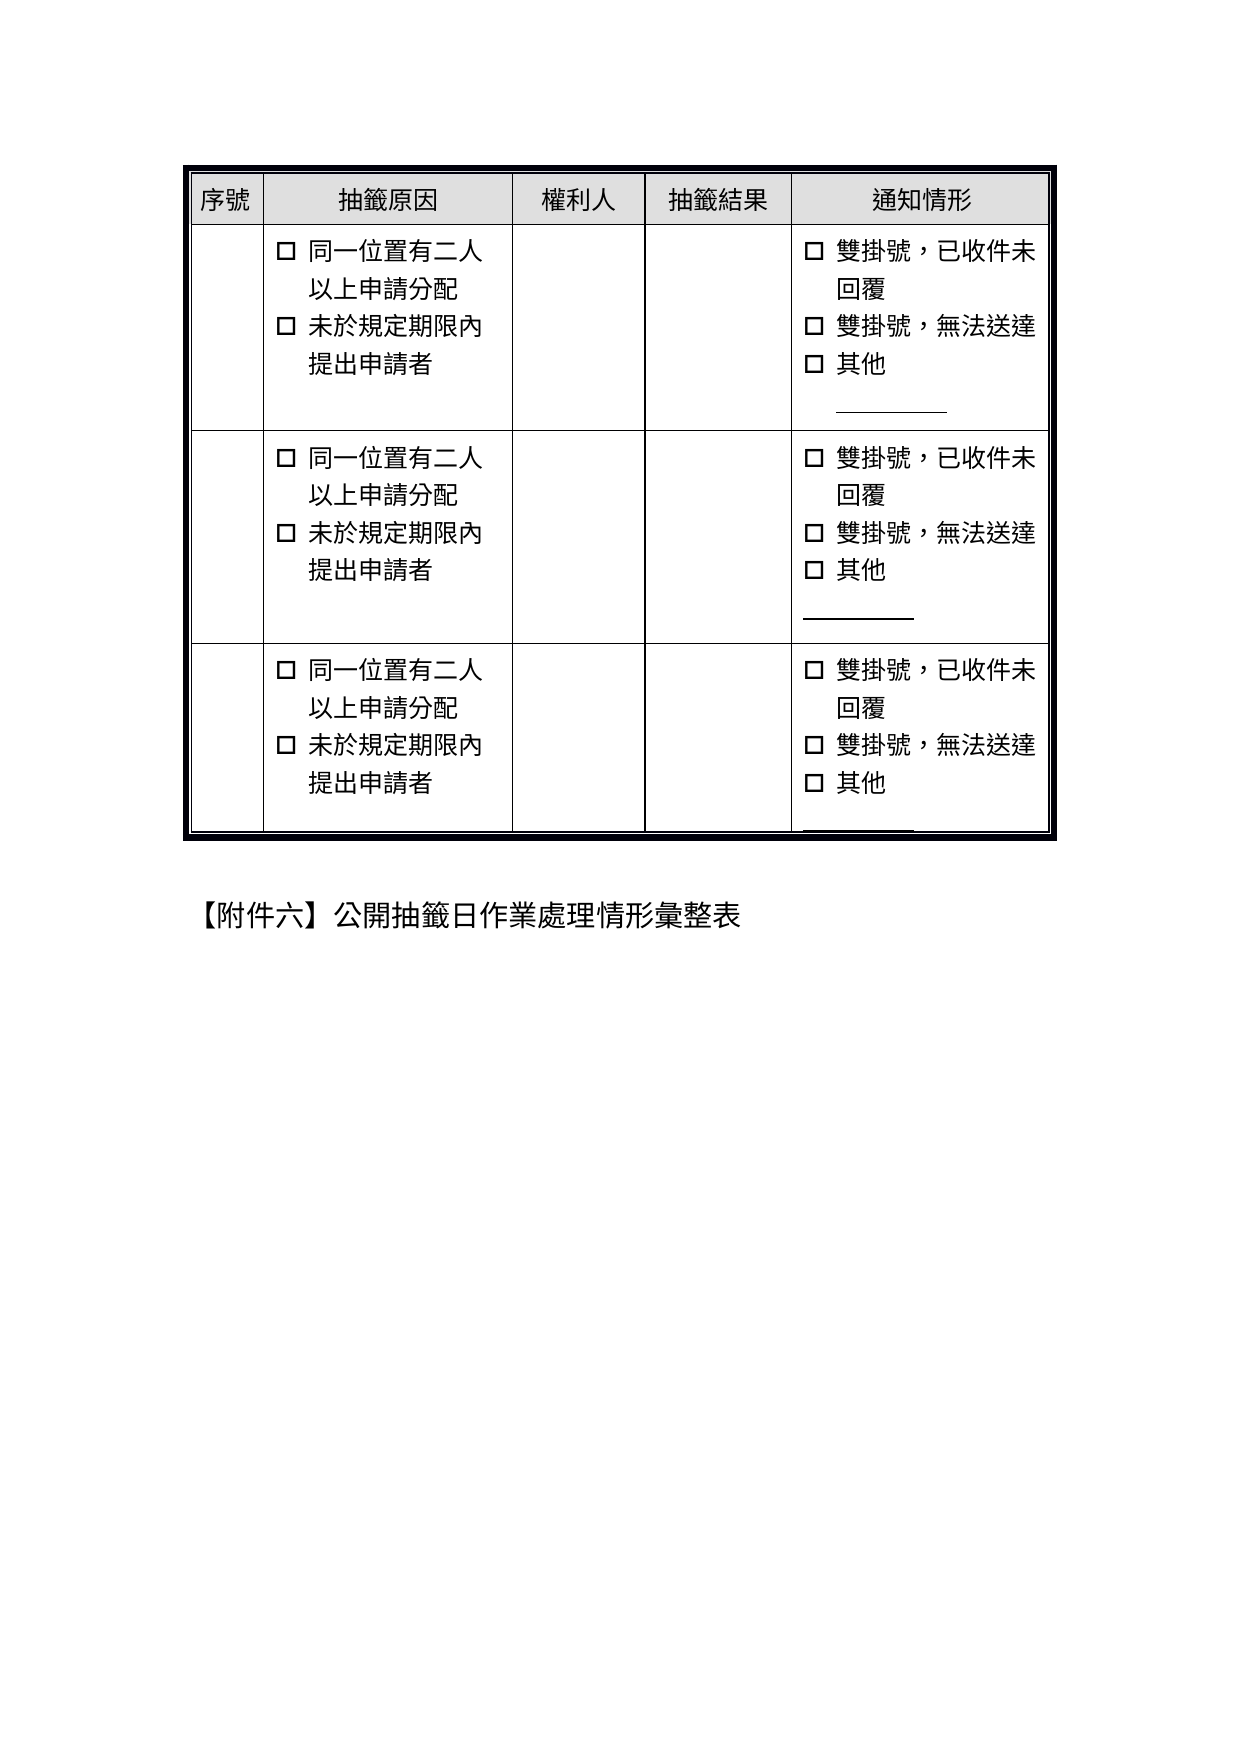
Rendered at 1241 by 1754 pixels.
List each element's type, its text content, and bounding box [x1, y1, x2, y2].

table_cell 同一位置有二人以上申請分配 未於規定期限內提出申請者 [264, 431, 512, 643]
table_cell [646, 431, 791, 643]
table_cell [513, 431, 644, 643]
table_cell 同一位置有二人以上申請分配 未於規定期限內提出申請者 [264, 644, 512, 831]
table_cell 雙掛號，已收件未回覆 雙掛號，無法送達 其他 [792, 225, 1048, 430]
table_cell [646, 644, 791, 831]
table_header 通知情形 [792, 174, 1048, 224]
table_header 序號 [192, 174, 263, 224]
table_cell [192, 431, 263, 643]
table_header 抽籤原因 [264, 174, 512, 224]
table_cell 雙掛號，已收件未回覆 雙掛號，無法送達 其他 [792, 431, 1048, 643]
table_cell [513, 644, 644, 831]
table_cell 同一位置有二人以上申請分配 未於規定期限內提出申請者 [264, 225, 512, 430]
table_header 抽籤結果 [646, 174, 791, 224]
table_cell [192, 225, 263, 430]
text 【附件六】公開抽籤日作業處理情形彙整表 [187, 870, 1053, 945]
table_cell [513, 225, 644, 430]
table_cell [192, 644, 263, 831]
table_header 權利人 [513, 174, 644, 224]
table_cell 雙掛號，已收件未回覆 雙掛號，無法送達 其他 [792, 644, 1048, 831]
table_cell [646, 225, 791, 430]
